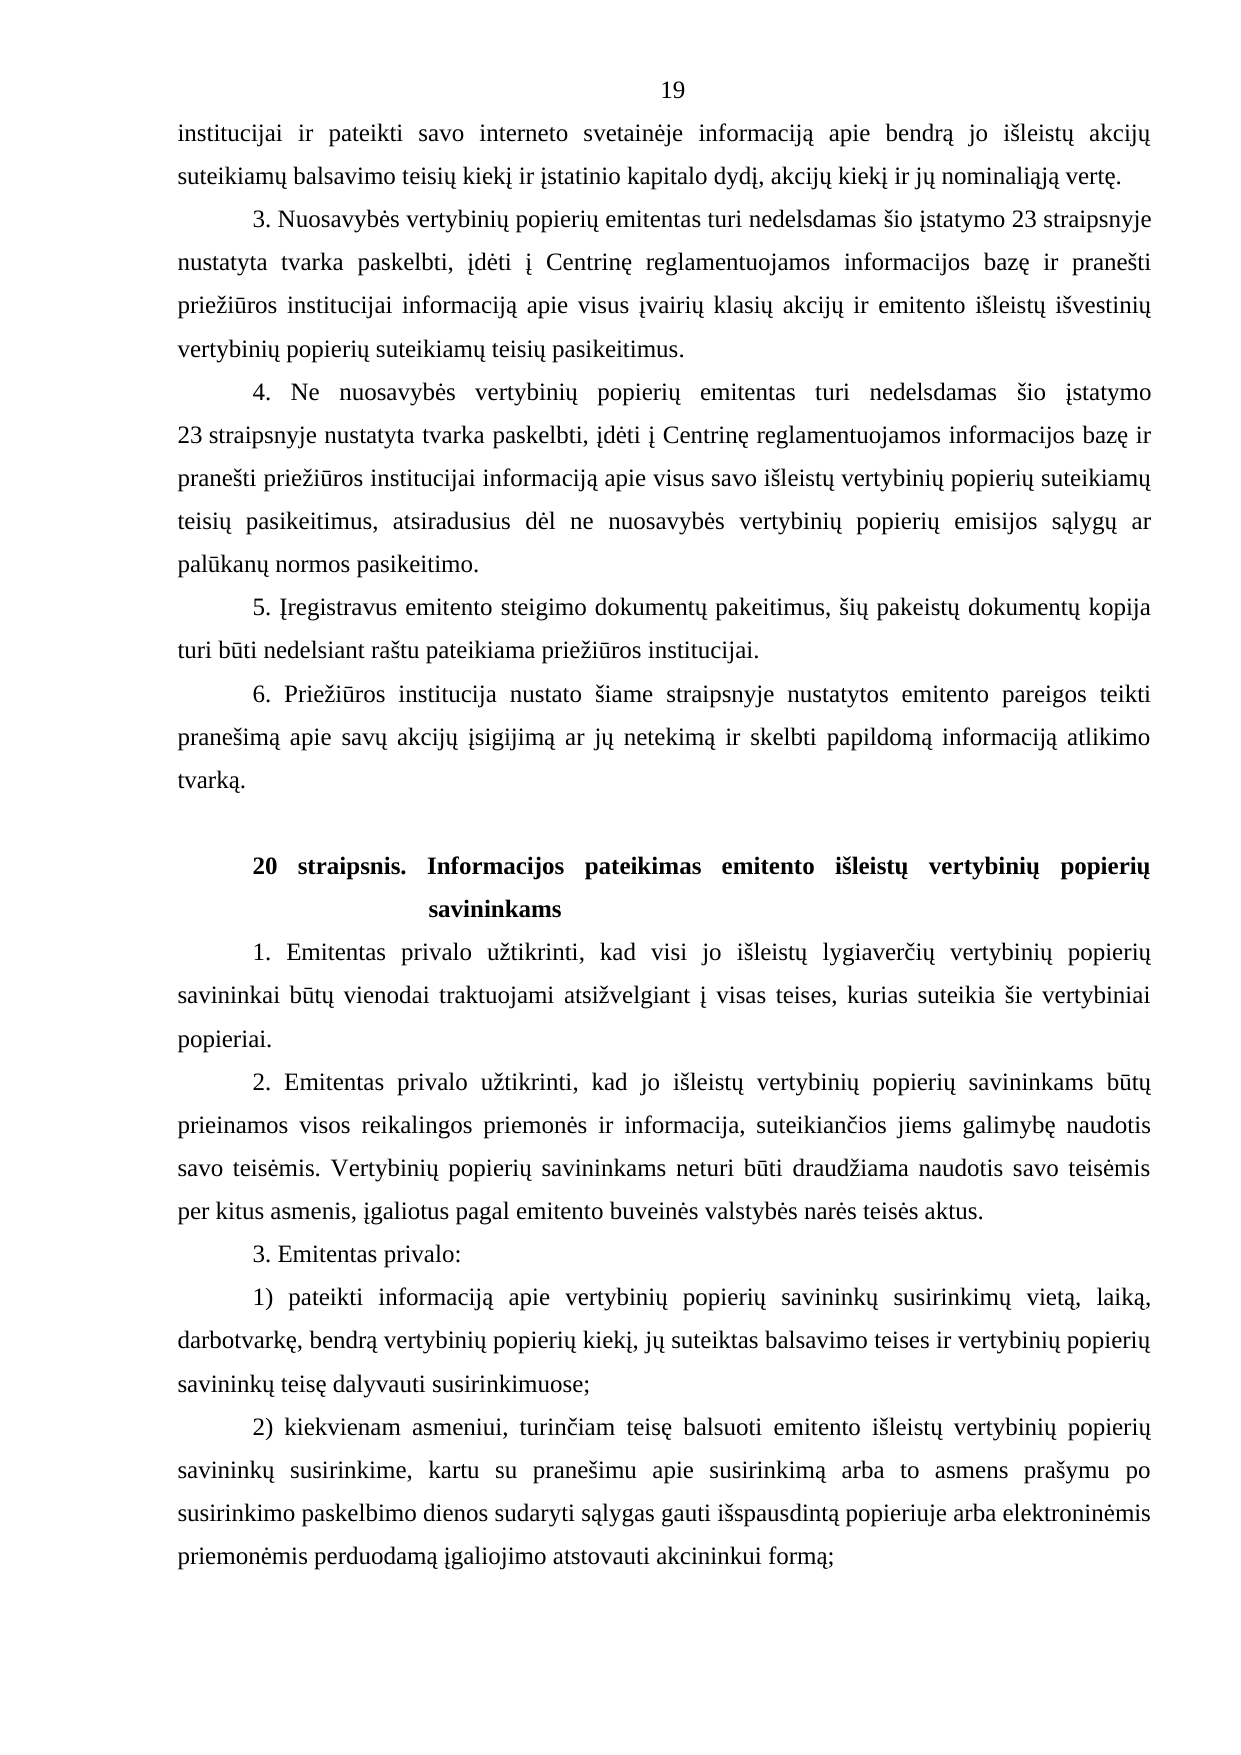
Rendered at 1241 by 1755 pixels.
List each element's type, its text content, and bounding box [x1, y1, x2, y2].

text 5. Įregistravus emitento steigimo dokumentų pakeitimus, šių pakeistų dokumentų kopija turi būti nedelsiant raštu pateikiama priežiūros institucijai. [177, 592, 1152, 664]
text 1) pateikti informaciją apie vertybinių popierių savininkų susirinkimų vietą, laiką, darbotvarkę, bendrą vertybinių popierių kiekį, jų suteiktas balsavimo teises ir vertybinių popierių savininkų teisę dalyvauti susirinkimuose; [177, 1282, 1152, 1397]
text 3. Nuosavybės vertybinių popierių emitentas turi nedelsdamas šio įstatymo 23 straipsnyje nustatyta tvarka paskelbti, įdėti į Centrinę reglamentuojamos informacijos bazę ir pranešti priežiūros institucijai informaciją apie visus įvairių klasių akcijų ir emitento išleistų išvestinių vertybinių popierių suteikiamų teisių pasikeitimus. [177, 204, 1152, 362]
text 1. Emitentas privalo užtikrinti, kad visi jo išleistų lygiaverčių vertybinių popierių savininkai būtų vienodai traktuojami atsižvelgiant į visas teises, kurias suteikia šie vertybiniai popieriai. [177, 937, 1152, 1052]
text 20 straipsnis. Informacijos pateikimas emitento išleistų vertybinių popierių savininkams [252, 851, 1152, 923]
text 6. Priežiūros institucija nustato šiame straipsnyje nustatytos emitento pareigos teikti pranešimą apie savų akcijų įsigijimą ar jų netekimą ir skelbti papildomą informaciją atlikimo tvarką. [177, 679, 1152, 794]
text 2) kiekvienam asmeniui, turinčiam teisę balsuoti emitento išleistų vertybinių popierių savininkų susirinkime, kartu su pranešimu apie susirinkimą arba to asmens prašymu po susirinkimo paskelbimo dienos sudaryti sąlygas gauti išspausdintą popieriuje arba elektroninėmis priemonėmis perduodamą įgaliojimo atstovauti akcininkui formą; [177, 1412, 1152, 1570]
text 4. Ne nuosavybės vertybinių popierių emitentas turi nedelsdamas šio įstatymo 23 straipsnyje nustatyta tvarka paskelbti, įdėti į Centrinę reglamentuojamos informacijos bazę ir pranešti priežiūros institucijai informaciją apie visus savo išleistų vertybinių popierių suteikiamų teisių pasikeitimus, atsiradusius dėl ne nuosavybės vertybinių popierių emisijos sąlygų ar palūkanų normos pasikeitimo. [177, 377, 1152, 578]
text institucijai ir pateikti savo interneto svetainėje informaciją apie bendrą jo išleistų akcijų suteikiamų balsavimo teisių kiekį ir įstatinio kapitalo dydį, akcijų kiekį ir jų nominaliąją vertę. [177, 118, 1152, 190]
text 2. Emitentas privalo užtikrinti, kad jo išleistų vertybinių popierių savininkams būtų prieinamos visos reikalingos priemonės ir informacija, suteikiančios jiems galimybę naudotis savo teisėmis. Vertybinių popierių savininkams neturi būti draudžiama naudotis savo teisėmis per kitus asmenis, įgaliotus pagal emitento buveinės valstybės narės teisės aktus. [177, 1067, 1152, 1225]
text 3. Emitentas privalo: [177, 1239, 1152, 1268]
